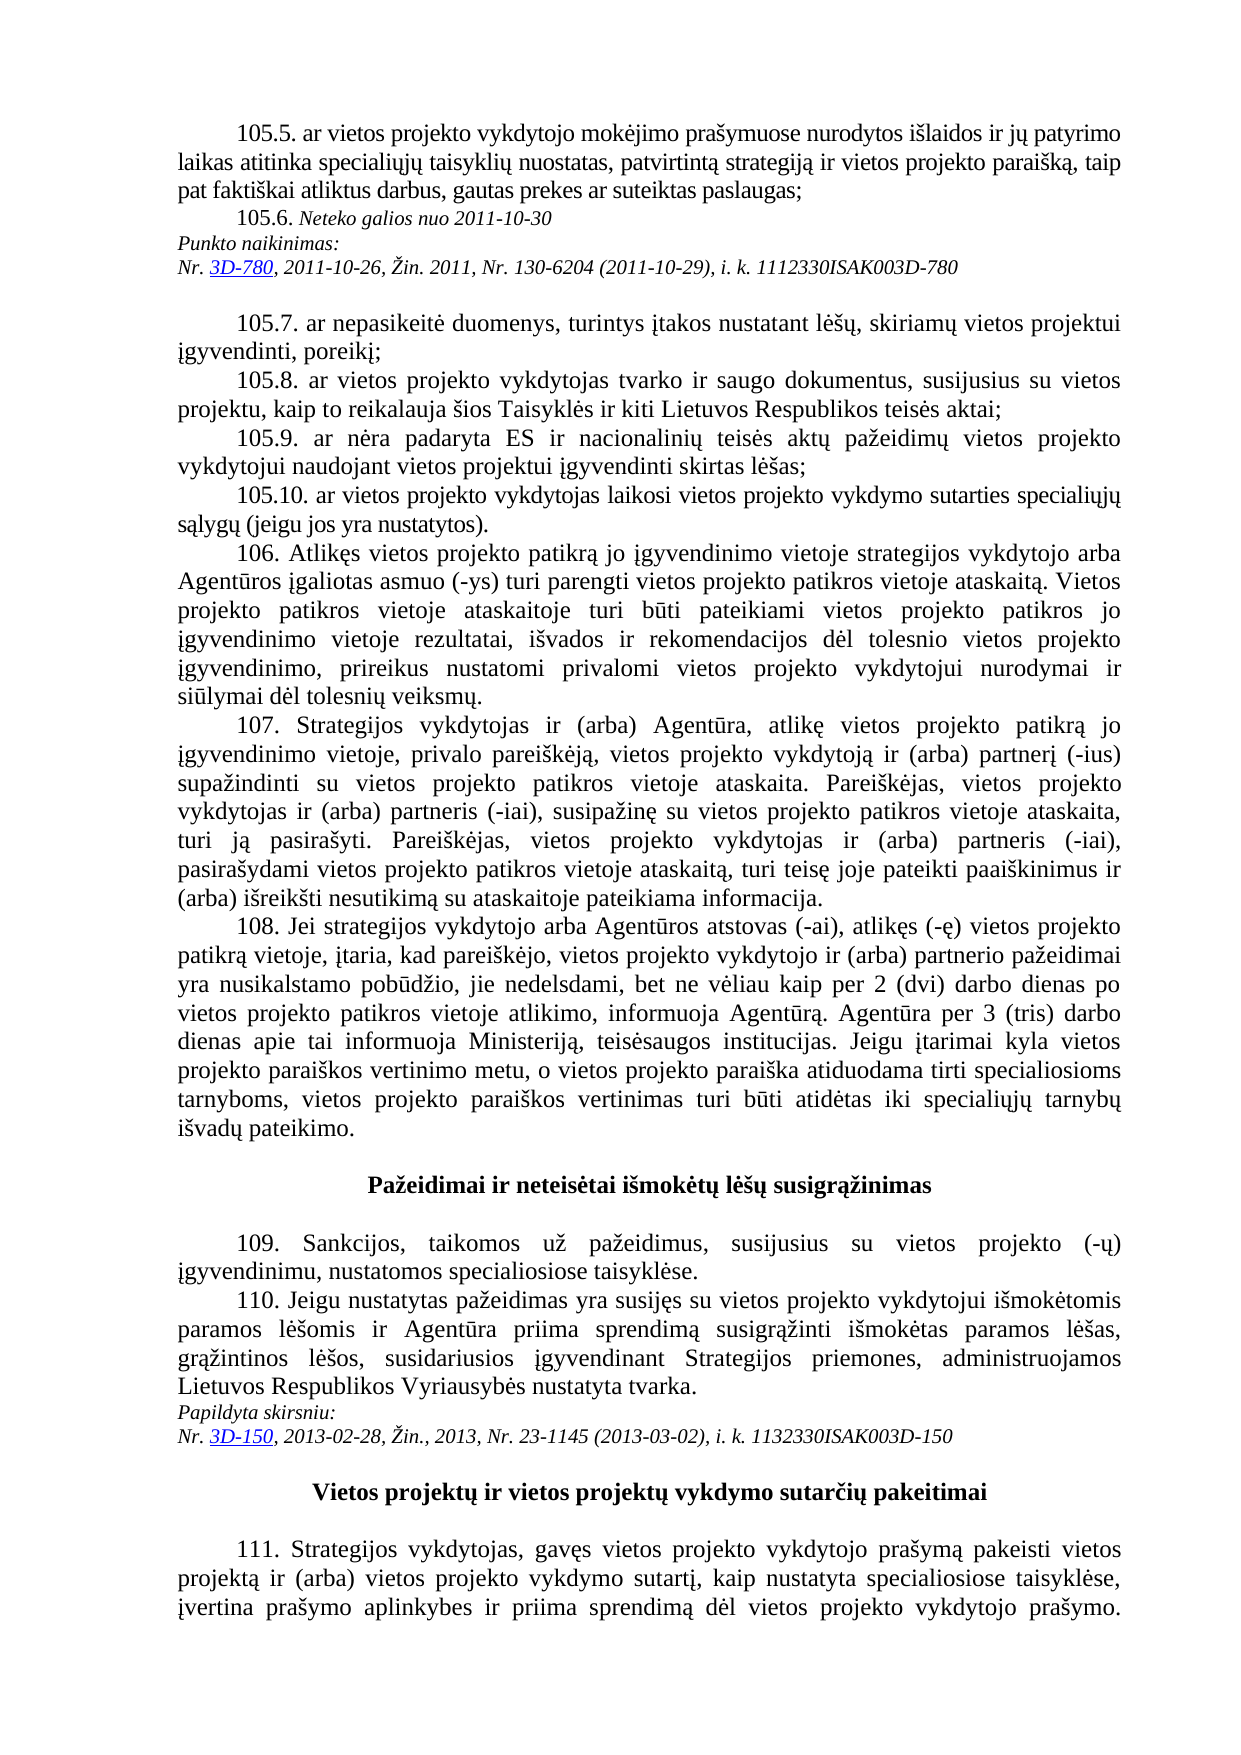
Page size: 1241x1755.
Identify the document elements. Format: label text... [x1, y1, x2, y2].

text 109. Sankcijos, taikomos už pažeidimus, susijusius su vietos projekto (-ų) įgyvendinimu, nustatomos specialiosiose taisyklėse. [177, 1228, 1122, 1285]
text 105.5. ar vietos projekto vykdytojo mokėjimo prašymuose nurodytos išlaidos ir jų patyrimo laikas atitinka specialiųjų taisyklių nuostatas, patvirtintą strategiją ir vietos projekto paraišką, taip pat faktiškai atliktus darbus, gautas prekes ar suteiktas paslaugas; [177, 118, 1122, 204]
text 105.8. ar vietos projekto vykdytojas tvarko ir saugo dokumentus, susijusius su vietos projektu, kaip to reikalauja šios Taisyklės ir kiti Lietuvos Respublikos teisės aktai; [177, 365, 1122, 423]
text Pažeidimai ir neteisėtai išmokėtų lėšų susigrąžinimas [177, 1170, 1122, 1199]
text 105.10. ar vietos projekto vykdytojas laikosi vietos projekto vykdymo sutarties specialiųjų sąlygų (jeigu jos yra nustatytos). [177, 480, 1122, 538]
text 108. Jei strategijos vykdytojo arba Agentūros atstovas (-ai), atlikęs (-ę) vietos projekto patikrą vietoje, įtaria, kad pareiškėjo, vietos projekto vykdytojo ir (arba) partnerio pažeidimai yra nusikalstamo pobūdžio, jie nedelsdami, bet ne vėliau kaip per 2 (dvi) darbo dienas po vietos projekto patikros vietoje atlikimo, informuoja Agentūrą. Agentūra per 3 (tris) darbo dienas apie tai informuoja Ministeriją, teisėsaugos institucijas. Jeigu įtarimai kyla vietos projekto paraiškos vertinimo metu, o vietos projekto paraiška atiduodama tirti specialiosioms tarnyboms, vietos projekto paraiškos vertinimas turi būti atidėtas iki specialiųjų tarnybų išvadų pateikimo. [177, 911, 1122, 1141]
text 111. Strategijos vykdytojas, gavęs vietos projekto vykdytojo prašymą pakeisti vietos projektą ir (arba) vietos projekto vykdymo sutartį, kaip nustatyta specialiosiose taisyklėse, įvertina prašymo aplinkybes ir priima sprendimą dėl vietos projekto vykdytojo prašymo. [177, 1534, 1122, 1621]
text Nr. 3D-150, 2013-02-28, Žin., 2013, Nr. 23-1145 (2013-03-02), i. k. 1132330ISAK003D-150 [177, 1424, 1122, 1448]
text 105.6. Neteko galios nuo 2011-10-30 [177, 204, 1122, 231]
text 105.9. ar nėra padaryta ES ir nacionalinių teisės aktų pažeidimų vietos projekto vykdytojui naudojant vietos projektui įgyvendinti skirtas lėšas; [177, 423, 1122, 480]
text 110. Jeigu nustatytas pažeidimas yra susijęs su vietos projekto vykdytojui išmokėtomis paramos lėšomis ir Agentūra priima sprendimą susigrąžinti išmokėtas paramos lėšas, grąžintinos lėšos, susidariusios įgyvendinant Strategijos priemones, administruojamos Lietuvos Respublikos Vyriausybės nustatyta tvarka. [177, 1285, 1122, 1400]
text 105.7. ar nepasikeitė duomenys, turintys įtakos nustatant lėšų, skiriamų vietos projektui įgyvendinti, poreikį; [177, 308, 1122, 365]
text 107. Strategijos vykdytojas ir (arba) Agentūra, atlikę vietos projekto patikrą jo įgyvendinimo vietoje, privalo pareiškėją, vietos projekto vykdytoją ir (arba) partnerį (-ius) supažindinti su vietos projekto patikros vietoje ataskaita. Pareiškėjas, vietos projekto vykdytojas ir (arba) partneris (-iai), susipažinę su vietos projekto patikros vietoje ataskaita, turi ją pasirašyti. Pareiškėjas, vietos projekto vykdytojas ir (arba) partneris (-iai), pasirašydami vietos projekto patikros vietoje ataskaitą, turi teisę joje pateikti paaiškinimus ir (arba) išreikšti nesutikimą su ataskaitoje pateikiama informacija. [177, 710, 1122, 911]
text 106. Atlikęs vietos projekto patikrą jo įgyvendinimo vietoje strategijos vykdytojo arba Agentūros įgaliotas asmuo (-ys) turi parengti vietos projekto patikros vietoje ataskaitą. Vietos projekto patikros vietoje ataskaitoje turi būti pateikiami vietos projekto patikros jo įgyvendinimo vietoje rezultatai, išvados ir rekomendacijos dėl tolesnio vietos projekto įgyvendinimo, prireikus nustatomi privalomi vietos projekto vykdytojui nurodymai ir siūlymai dėl tolesnių veiksmų. [177, 538, 1122, 710]
text Papildyta skirsniu: [177, 1400, 1122, 1424]
text Punkto naikinimas: [177, 231, 1122, 255]
text Nr. 3D-780, 2011-10-26, Žin. 2011, Nr. 130-6204 (2011-10-29), i. k. 1112330ISAK003D-780 [177, 255, 1122, 279]
text Vietos projektų ir vietos projektų vykdymo sutarčių pakeitimai [177, 1477, 1122, 1506]
